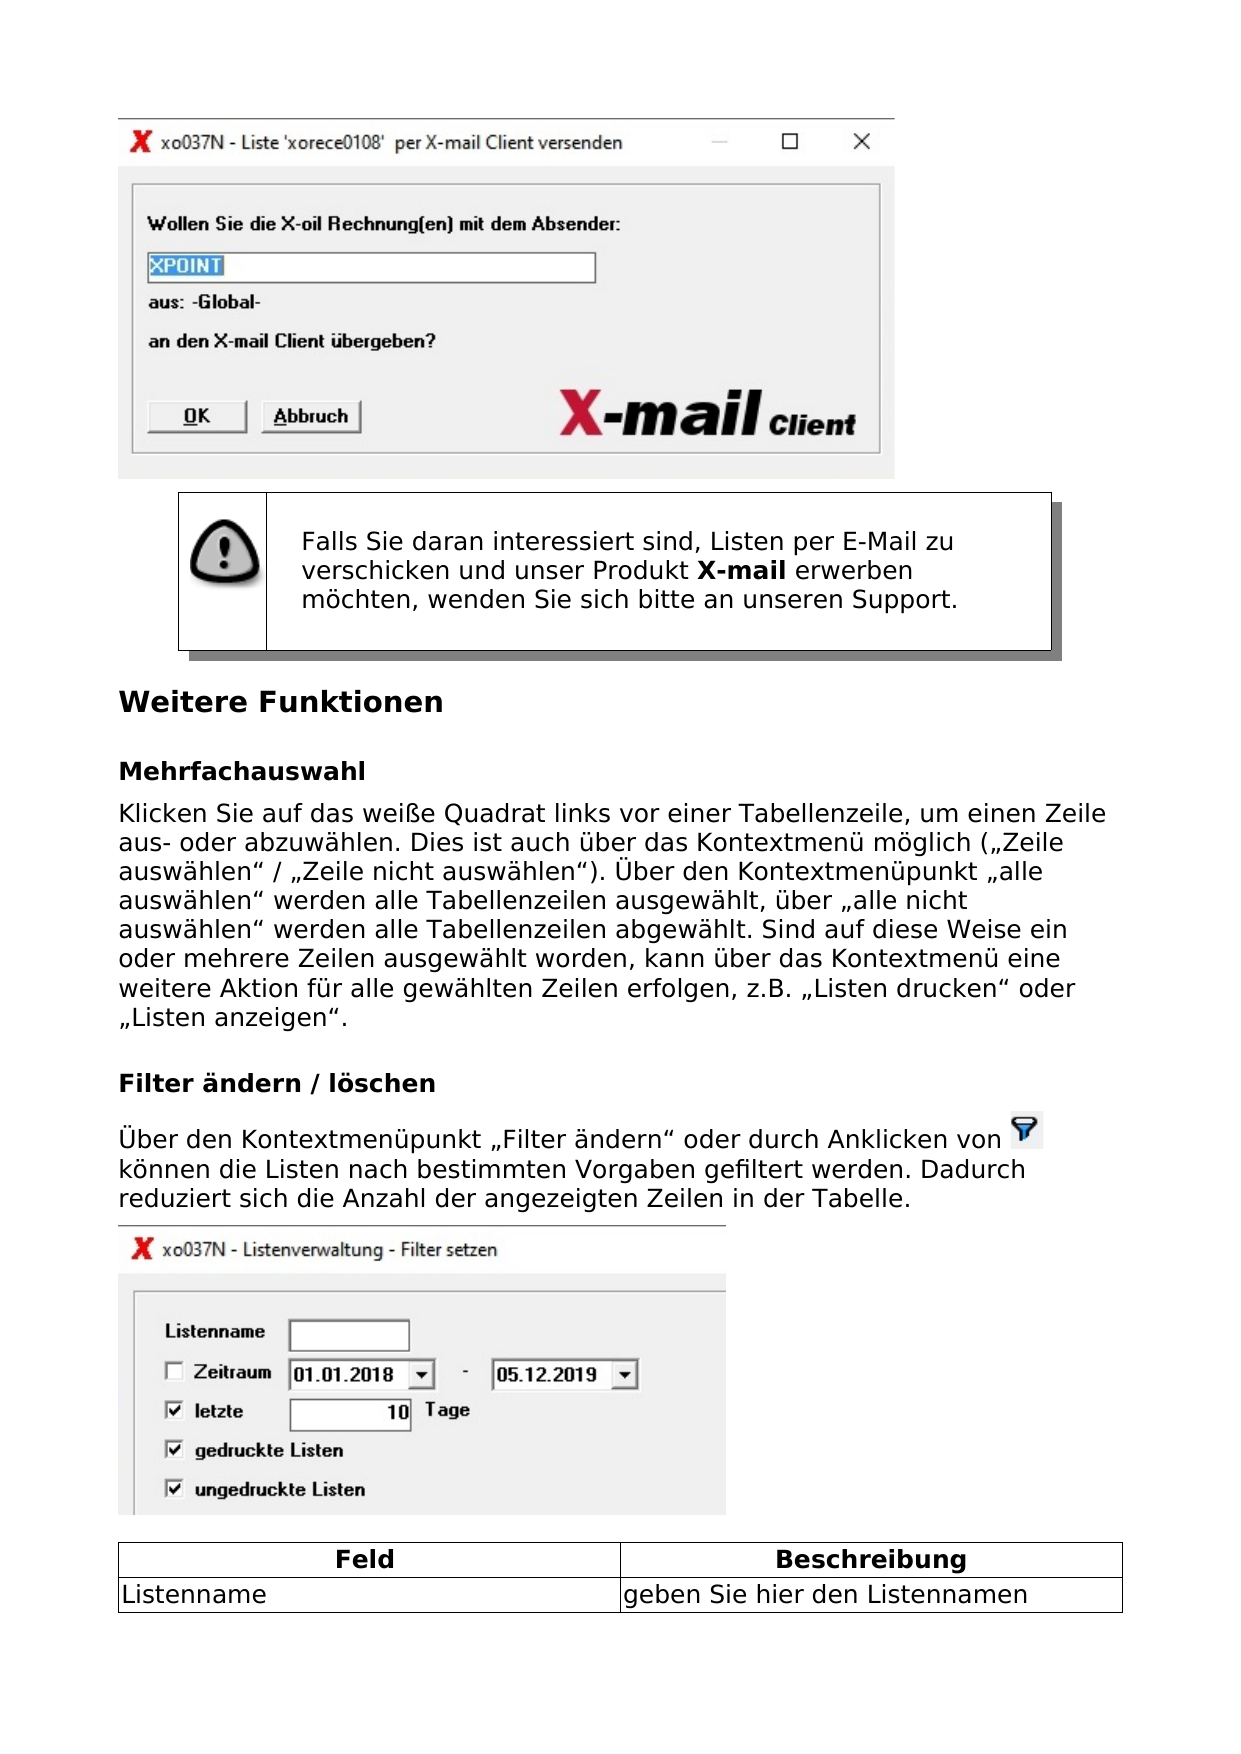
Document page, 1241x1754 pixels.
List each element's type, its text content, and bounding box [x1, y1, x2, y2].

picture [118, 1225, 726, 1515]
picture [1010, 1111, 1044, 1149]
table_header Beschreibung [621, 1543, 1122, 1577]
table_cell geben Sie hier den Listennamen [621, 1578, 1122, 1612]
picture [190, 515, 266, 591]
picture [118, 118, 895, 479]
subtitle Filter ändern / löschen [118, 1070, 1122, 1099]
subtitle Mehrfachauswahl [118, 757, 1122, 786]
table_header [179, 493, 266, 650]
table_header Falls Sie daran interessiert sind, Listen per E-Mail zu verschicken und unser Produkt X-mail erwerben möchten, wenden Sie sich bitte an unseren Support. [267, 493, 1051, 650]
subtitle Weitere Funktionen [118, 686, 1122, 720]
text Über den Kontextmenüpunkt „Filter ändern“ oder durch Anklicken von können die Listen nach bestimmten Vorgaben gefiltert werden. Dadurch reduziert sich die Anzahl der angezeigten Zeilen in der Tabelle. [118, 1111, 1122, 1213]
table_cell Listenname [119, 1578, 620, 1612]
text Klicken Sie auf das weiße Quadrat links vor einer Tabellenzeile, um einen Zeile aus- oder abzuwählen. Dies ist auch über das Kontextmenü möglich („Zeile auswählen“ / „Zeile nicht auswählen“). Über den Kontextmenüpunkt „alle auswählen“ werden alle Tabellenzeilen ausgewählt, über „alle nicht auswählen“ werden alle Tabellenzeilen abgewählt. Sind auf diese Weise ein oder mehrere Zeilen ausgewählt worden, kann über das Kontextmenü eine weitere Aktion für alle gewählten Zeilen erfolgen, z.B. „Listen drucken“ oder „Listen anzeigen“. [118, 799, 1122, 1032]
table_header Feld [119, 1543, 620, 1577]
